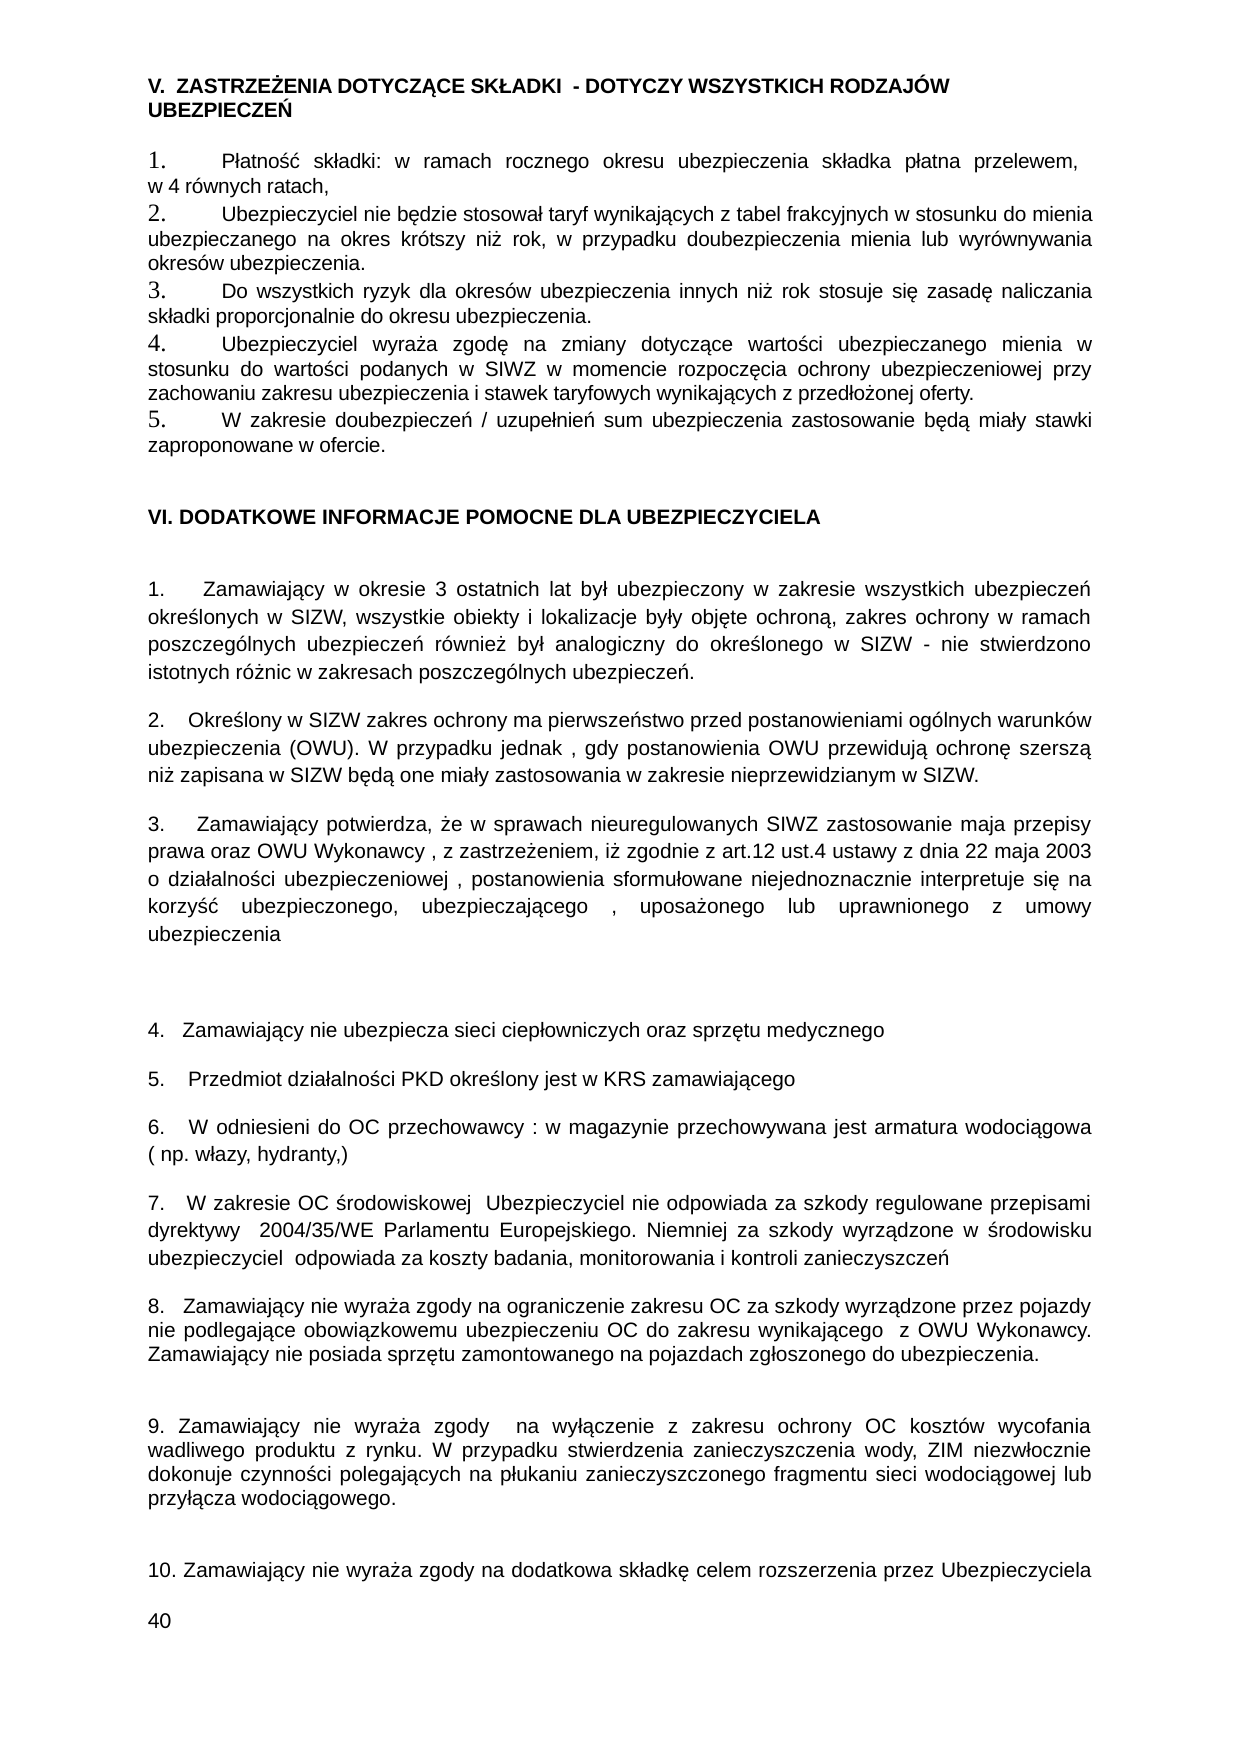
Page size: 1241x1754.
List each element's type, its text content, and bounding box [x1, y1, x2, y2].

list W zakresie doubezpieczeń / uzupełnień sum ubezpieczenia zastosowanie będą miały stawki zaproponowane w ofercie. [148, 404, 1093, 457]
text 9. Zamawiający nie wyraża zgody na wyłączenie z zakresu ochrony OC kosztów wycofania wadliwego produktu z rynku. W przypadku stwierdzenia zanieczyszczenia wody, ZIM niezwłocznie dokonuje czynności polegających na płukaniu zanieczyszczonego fragmentu sieci wodociągowej lub przyłącza wodociągowego. [148, 1414, 1093, 1510]
text 2. Określony w SIZW zakres ochrony ma pierwszeństwo przed postanowieniami ogólnych warunków ubezpieczenia (OWU). W przypadku jednak , gdy postanowienia OWU przewidują ochronę szerszą niż zapisana w SIZW będą one miały zastosowania w zakresie nieprzewidzianym w SIZW. [148, 708, 1093, 787]
list Do wszystkich ryzyk dla okresów ubezpieczenia innych niż rok stosuje się zasadę naliczania składki proporcjonalnie do okresu ubezpieczenia. [148, 275, 1093, 328]
text 1. Zamawiający w okresie 3 ostatnich lat był ubezpieczony w zakresie wszystkich ubezpieczeń określonych w SIZW, wszystkie obiekty i lokalizacje były objęte ochroną, zakres ochrony w ramach poszczególnych ubezpieczeń również był analogiczny do określonego w SIZW - nie stwierdzono istotnych różnic w zakresach poszczególnych ubezpieczeń. [148, 577, 1093, 684]
list Płatność składki: w ramach rocznego okresu ubezpieczenia składka płatna przelewem, w 4 równych ratach, [148, 146, 1093, 198]
text VI. DODATKOWE INFORMACJE POMOCNE DLA UBEZPIECZYCIELA [148, 505, 1093, 529]
text 3. Zamawiający potwierdza, że w sprawach nieuregulowanych SIWZ zastosowanie maja przepisy prawa oraz OWU Wykonawcy , z zastrzeżeniem, iż zgodnie z art.12 ust.4 ustawy z dnia 22 maja 2003 o działalności ubezpieczeniowej , postanowienia sformułowane niejednoznacznie interpretuje się na korzyść ubezpieczonego, ubezpieczającego , uposażonego lub uprawnionego z umowy ubezpieczenia [148, 811, 1093, 945]
text 6. W odniesieni do OC przechowawcy : w magazynie przechowywana jest armatura wodociągowa ( np. włazy, hydranty,) [148, 1115, 1093, 1166]
list Ubezpieczyciel nie będzie stosował taryf wynikających z tabel frakcyjnych w stosunku do mienia ubezpieczanego na okres krótszy niż rok, w przypadku doubezpieczenia mienia lub wyrównywania okresów ubezpieczenia. [148, 198, 1093, 275]
text 8. Zamawiający nie wyraża zgody na ograniczenie zakresu OC za szkody wyrządzone przez pojazdy nie podlegające obowiązkowemu ubezpieczeniu OC do zakresu wynikającego z OWU Wykonawcy. Zamawiający nie posiada sprzętu zamontowanego na pojazdach zgłoszonego do ubezpieczenia. [148, 1294, 1093, 1366]
text V. ZASTRZEŻENIA DOTYCZĄCE SKŁADKI - DOTYCZY WSZYSTKICH RODZAJÓW UBEZPIECZEŃ [148, 74, 1093, 122]
text 10. Zamawiający nie wyraża zgody na dodatkowa składkę celem rozszerzenia przez Ubezpieczyciela [148, 1558, 1093, 1582]
list Ubezpieczyciel wyraża zgodę na zmiany dotyczące wartości ubezpieczanego mienia w stosunku do wartości podanych w SIWZ w momencie rozpoczęcia ochrony ubezpieczeniowej przy zachowaniu zakresu ubezpieczenia i stawek taryfowych wynikających z przedłożonej oferty. [148, 328, 1093, 404]
text 7. W zakresie OC środowiskowej Ubezpieczyciel nie odpowiada za szkody regulowane przepisami dyrektywy 2004/35/WE Parlamentu Europejskiego. Niemniej za szkody wyrządzone w środowisku ubezpieczyciel odpowiada za koszty badania, monitorowania i kontroli zanieczyszczeń [148, 1191, 1093, 1269]
text 4. Zamawiający nie ubezpiecza sieci ciepłowniczych oraz sprzętu medycznego [148, 1018, 1093, 1042]
text 5. Przedmiot działalności PKD określony jest w KRS zamawiającego [148, 1066, 1093, 1090]
